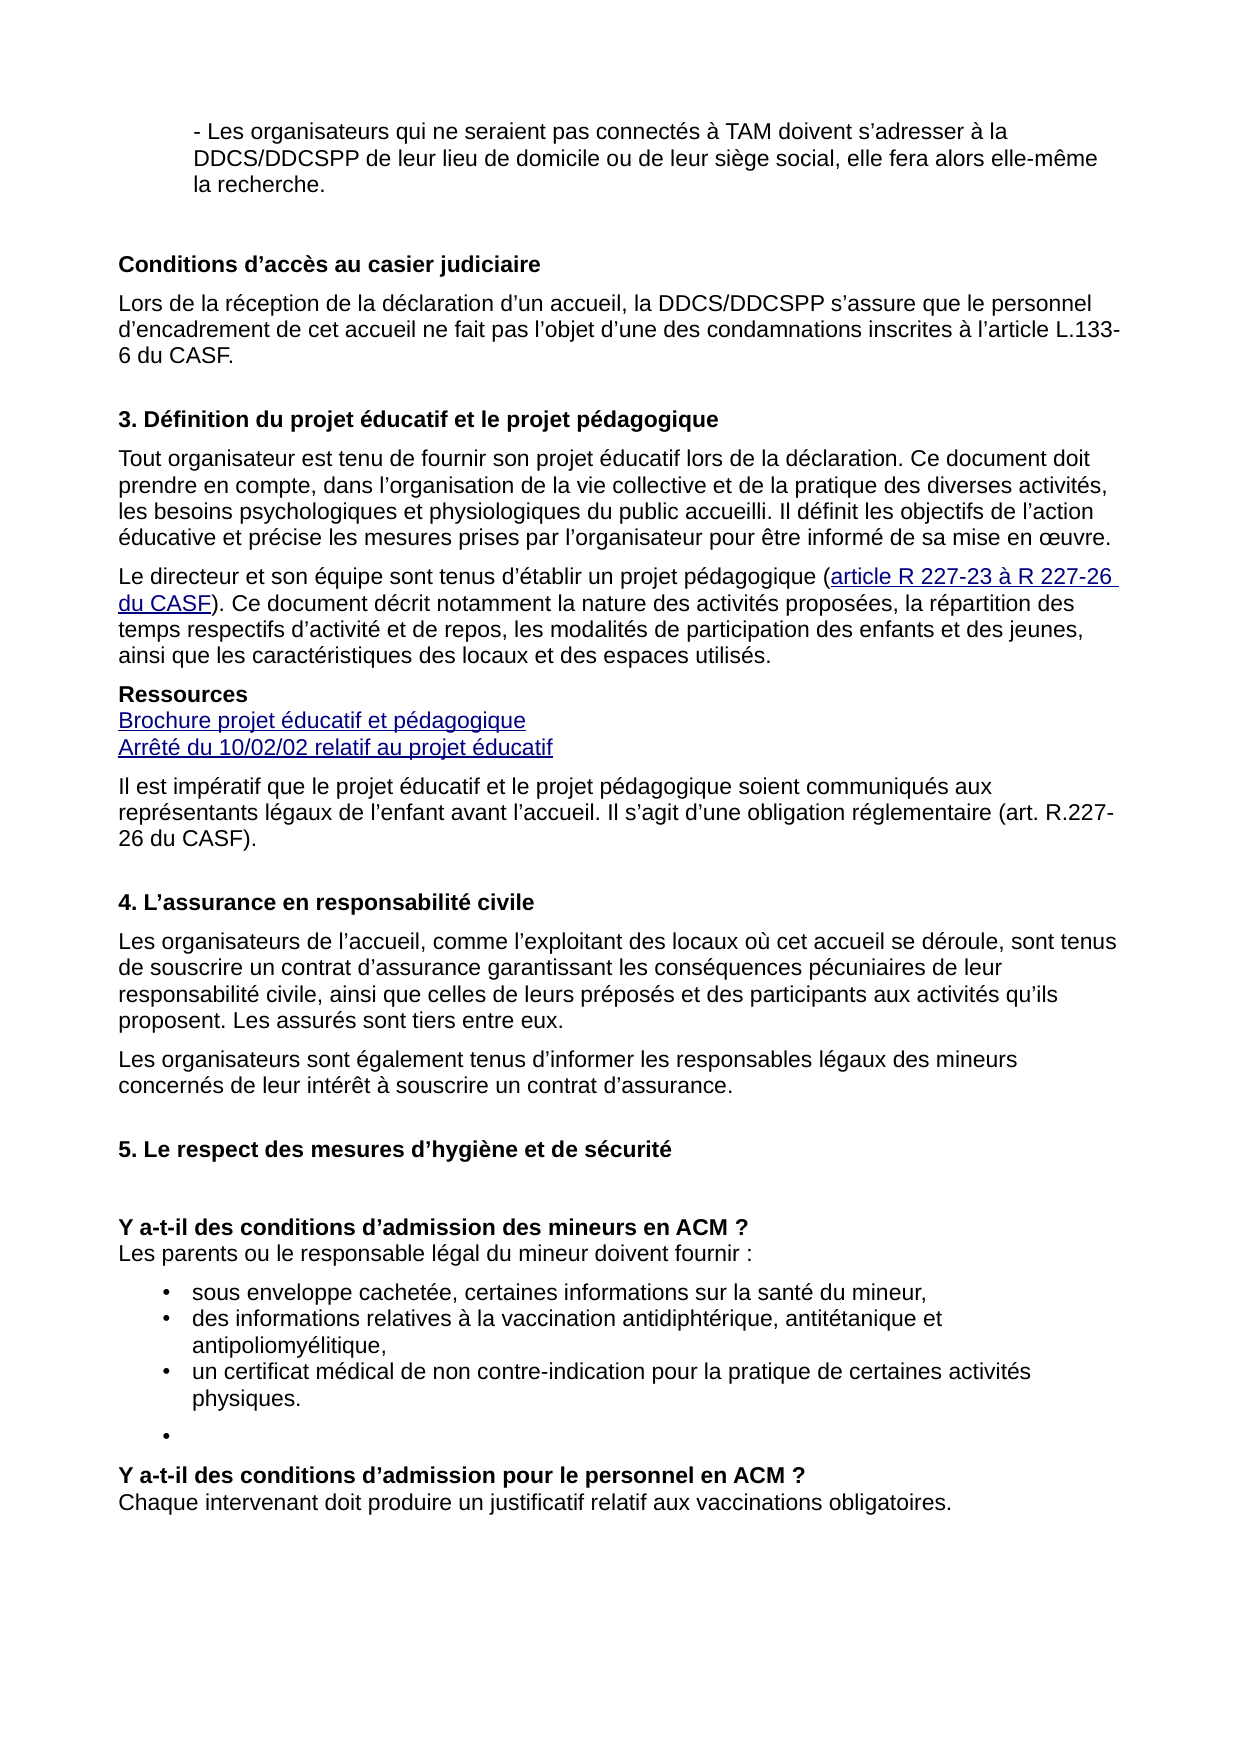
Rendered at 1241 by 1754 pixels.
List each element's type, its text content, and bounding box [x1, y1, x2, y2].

subtitle 3. Définition du projet éducatif et le projet pédagogique [118, 406, 1122, 433]
text Conditions d’accès au casier judiciaire [118, 251, 1122, 277]
text Les organisateurs de l’accueil, comme l’exploitant des locaux où cet accueil se déroule, sont tenus de souscrire un contrat d’assurance garantissant les conséquences pécuniaires de leur responsabilité civile, ainsi que celles de leurs préposés et des participants aux activités qu’ils proposent. Les assurés sont tiers entre eux. [118, 928, 1122, 1033]
subtitle 5. Le respect des mesures d’hygiène et de sécurité [118, 1136, 1122, 1162]
list - Les organisateurs qui ne seraient pas connectés à TAM doivent s’adresser à la DDCS/DDCSPP de leur lieu de domicile ou de leur siège social, elle fera alors elle-même la recherche. [156, 118, 1122, 197]
text Tout organisateur est tenu de fournir son projet éducatif lors de la déclaration. Ce document doit prendre en compte, dans l’organisation de la vie collective et de la pratique des diverses activités, les besoins psychologiques et physiologiques du public accueilli. Il définit les objectifs de l’action éducative et précise les mesures prises par l’organisateur pour être informé de sa mise en œuvre. [118, 445, 1122, 551]
text Les organisateurs sont également tenus d’informer les responsables légaux des mineurs concernés de leur intérêt à souscrire un contrat d’assurance. [118, 1046, 1122, 1099]
subtitle 4. L’assurance en responsabilité civile [118, 889, 1122, 916]
list un certificat médical de non contre-indication pour la pratique de certaines activités physiques. [162, 1358, 1122, 1411]
list des informations relatives à la vaccination antidiphtérique, antitétanique et antipoliomyélitique, [162, 1305, 1122, 1358]
text Y a-t-il des conditions d’admission pour le personnel en ACM ? Chaque intervenant doit produire un justificatif relatif aux vaccinations obligatoires. [118, 1462, 1122, 1515]
text Le directeur et son équipe sont tenus d’établir un projet pédagogique (article R 227-23 à R 227-26 du CASF). Ce document décrit notamment la nature des activités proposées, la répartition des temps respectifs d’activité et de repos, les modalités de participation des enfants et des jeunes, ainsi que les caractéristiques des locaux et des espaces utilisés. [118, 563, 1122, 668]
list sous enveloppe cachetée, certaines informations sur la santé du mineur, [162, 1279, 1122, 1305]
text Il est impératif que le projet éducatif et le projet pédagogique soient communiqués aux représentants légaux de l’enfant avant l’accueil. Il s’agit d’une obligation réglementaire (art. R.227-26 du CASF). [118, 773, 1122, 852]
text Y a-t-il des conditions d’admission des mineurs en ACM ? Les parents ou le responsable légal du mineur doivent fournir : [118, 1214, 1122, 1267]
text Ressources Brochure projet éducatif et pédagogique Arrêté du 10/02/02 relatif au projet éducatif [118, 681, 1122, 760]
text Lors de la réception de la déclaration d’un accueil, la DDCS/DDCSPP s’assure que le personnel d’encadrement de cet accueil ne fait pas l’objet d’une des condamnations inscrites à l’article L.133-6 du CASF. [118, 290, 1122, 369]
